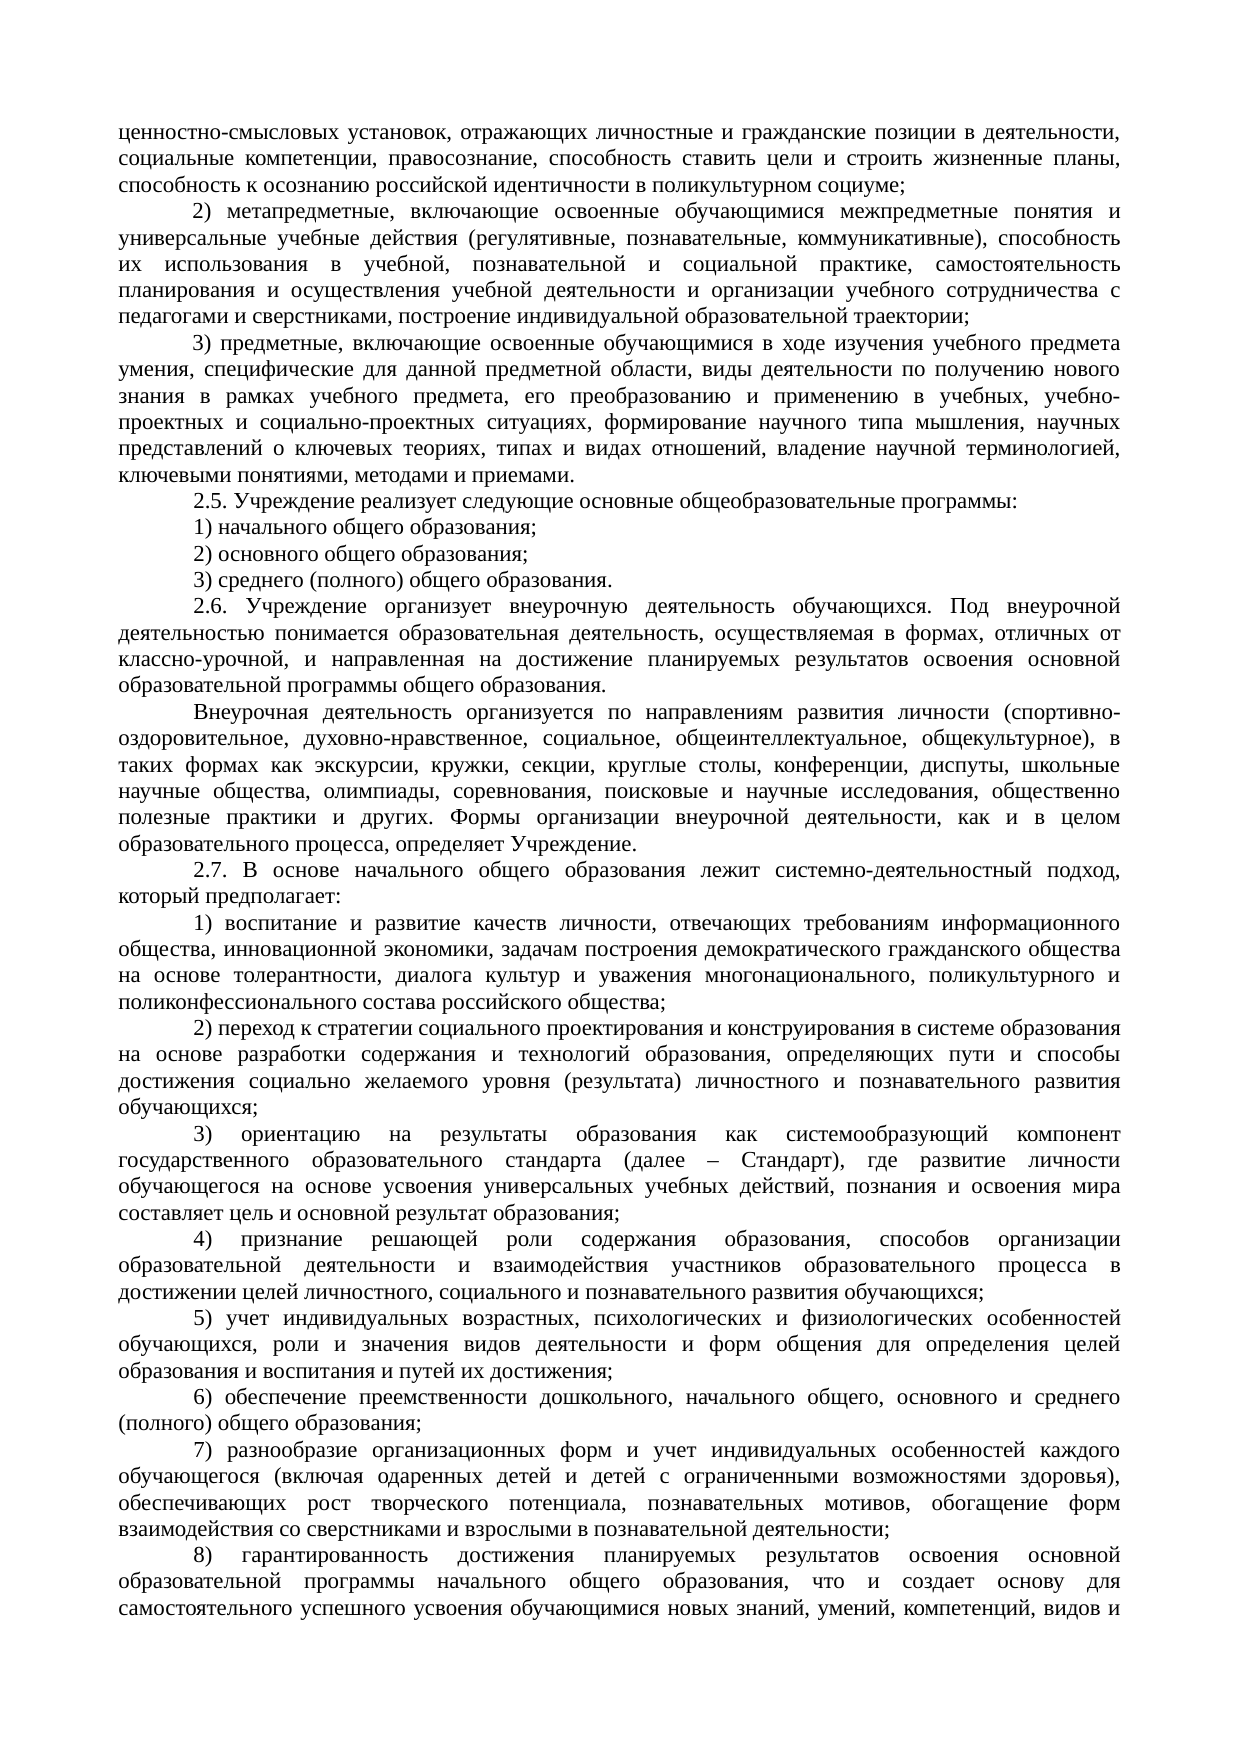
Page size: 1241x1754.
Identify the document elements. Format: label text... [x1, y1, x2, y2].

text 2.6. Учреждение организует внеурочную деятельность обучающихся. Под внеурочной деятельностью понимается образовательная деятельность, осуществляемая в формах, отличных от классно-урочной, и направленная на достижение планируемых результатов освоения основной образовательной программы общего образования. [118, 592, 1122, 698]
text Внеурочная деятельность организуется по направлениям развития личности (спортивно-оздоровительное, духовно-нравственное, социальное, общеинтеллектуальное, общекультурное), в таких формах как экскурсии, кружки, секции, круглые столы, конференции, диспуты, школьные научные общества, олимпиады, соревнования, поисковые и научные исследования, общественно полезные практики и других. Формы организации внеурочной деятельности, как и в целом образовательного процесса, определяет Учреждение. [118, 698, 1122, 856]
text 3) среднего (полного) общего образования. [118, 566, 1122, 592]
text 2) переход к стратегии социального проектирования и конструирования в системе образования на основе разработки содержания и технологий образования, определяющих пути и способы достижения социально желаемого уровня (результата) личностного и познавательного развития обучающихся; [118, 1014, 1122, 1119]
text 2) основного общего образования; [118, 540, 1122, 566]
text 2.5. Учреждение реализует следующие основные общеобразовательные программы: [118, 487, 1122, 513]
text 2.7. В основе начального общего образования лежит системно-деятельностный подход, который предполагает: [118, 856, 1122, 909]
text 7) разнообразие организационных форм и учет индивидуальных особенностей каждого обучающегося (включая одаренных детей и детей с ограниченными возможностями здоровья), обеспечивающих рост творческого потенциала, познавательных мотивов, обогащение форм взаимодействия со сверстниками и взрослыми в познавательной деятельности; [118, 1436, 1122, 1541]
text 5) учет индивидуальных возрастных, психологических и физиологических особенностей обучающихся, роли и значения видов деятельности и форм общения для определения целей образования и воспитания и путей их достижения; [118, 1304, 1122, 1383]
text ценностно-смысловых установок, отражающих личностные и гражданские позиции в деятельности, социальные компетенции, правосознание, способность ставить цели и строить жизненные планы, способность к осознанию российской идентичности в поликультурном социуме; [118, 118, 1122, 197]
text 3) предметные, включающие освоенные обучающимися в ходе изучения учебного предмета умения, специфические для данной предметной области, виды деятельности по получению нового знания в рамках учебного предмета, его преобразованию и применению в учебных, учебно-проектных и социально-проектных ситуациях, формирование научного типа мышления, научных представлений о ключевых теориях, типах и видах отношений, владение научной терминологией, ключевыми понятиями, методами и приемами. [118, 329, 1122, 487]
text 1) воспитание и развитие качеств личности, отвечающих требованиям информационного общества, инновационной экономики, задачам построения демократического гражданского общества на основе толерантности, диалога культур и уважения многонационального, поликультурного и поликонфессионального состава российского общества; [118, 909, 1122, 1014]
text 3) ориентацию на результаты образования как системообразующий компонент государственного образовательного стандарта (далее – Стандарт), где развитие личности обучающегося на основе усвоения универсальных учебных действий, познания и освоения мира составляет цель и основной результат образования; [118, 1119, 1122, 1225]
text 2) метапредметные, включающие освоенные обучающимися межпредметные понятия и универсальные учебные действия (регулятивные, познавательные, коммуникативные), способность их использования в учебной, познавательной и социальной практике, самостоятельность планирования и осуществления учебной деятельности и организации учебного сотрудничества с педагогами и сверстниками, построение индивидуальной образовательной траектории; [118, 197, 1122, 329]
text 4) признание решающей роли содержания образования, способов организации образовательной деятельности и взаимодействия участников образовательного процесса в достижении целей личностного, социального и познавательного развития обучающихся; [118, 1225, 1122, 1304]
text 8) гарантированность достижения планируемых результатов освоения основной образовательной программы начального общего образования, что и создает основу для самостоятельного успешного усвоения обучающимися новых знаний, умений, компетенций, видов и [118, 1541, 1122, 1620]
text 1) начального общего образования; [118, 513, 1122, 540]
text 6) обеспечение преемственности дошкольного, начального общего, основного и среднего (полного) общего образования; [118, 1383, 1122, 1436]
